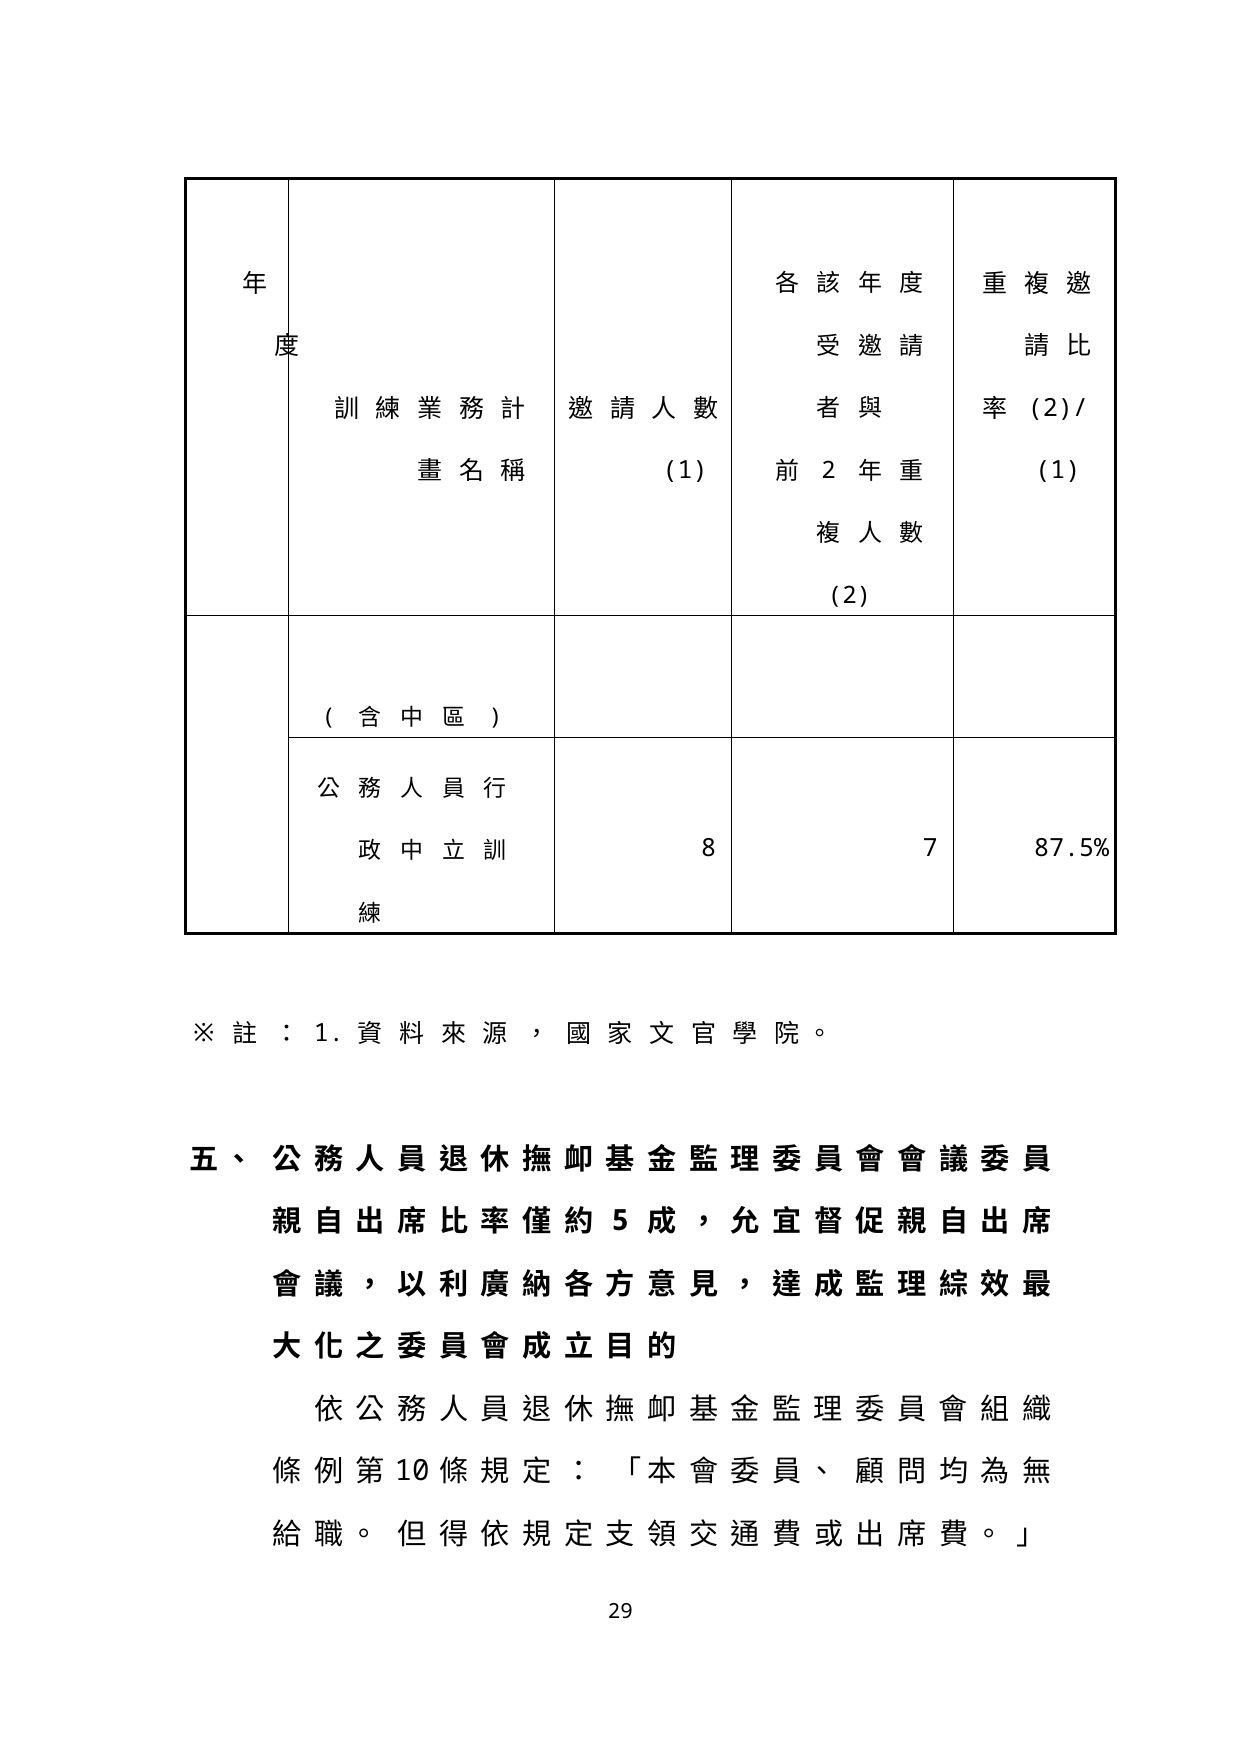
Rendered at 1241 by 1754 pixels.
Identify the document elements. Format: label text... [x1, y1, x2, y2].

table_cell [187, 616, 288, 932]
table_header 重複邀請比 率(2)/(1) [954, 180, 1114, 615]
text 依公務人員退休撫卹基金監理委員會組織條例第10條規定：「本會委員、顧問均為無給職。但得依規定支領交通費或出席費。」 [242, 1365, 1058, 1552]
table_cell 公務人員行政中立訓練 [289, 738, 554, 932]
table_header 邀請人數(1) [555, 180, 731, 615]
table_header 各該年度受邀請者與 前2年重複人數(2) [732, 180, 953, 615]
table_header 訓練業務計畫名稱 [289, 180, 554, 615]
table_cell 8 [555, 738, 731, 932]
table_header 年度 [187, 180, 288, 615]
table_cell (含中區) [289, 616, 554, 737]
table_cell [954, 616, 1114, 737]
text ※註：1.資料來源，國家文官學院。 [183, 990, 1058, 1052]
table_cell [555, 616, 731, 737]
table_cell 87.5% [954, 738, 1114, 932]
table_cell [732, 616, 953, 737]
text 五、公務人員退休撫卹基金監理委員會會議委員親自出席比率僅約5成，允宜督促親自出席會議，以利廣納各方意見，達成監理綜效最大化之委員會成立目的 [183, 1115, 1058, 1365]
table_cell 7 [732, 738, 953, 932]
